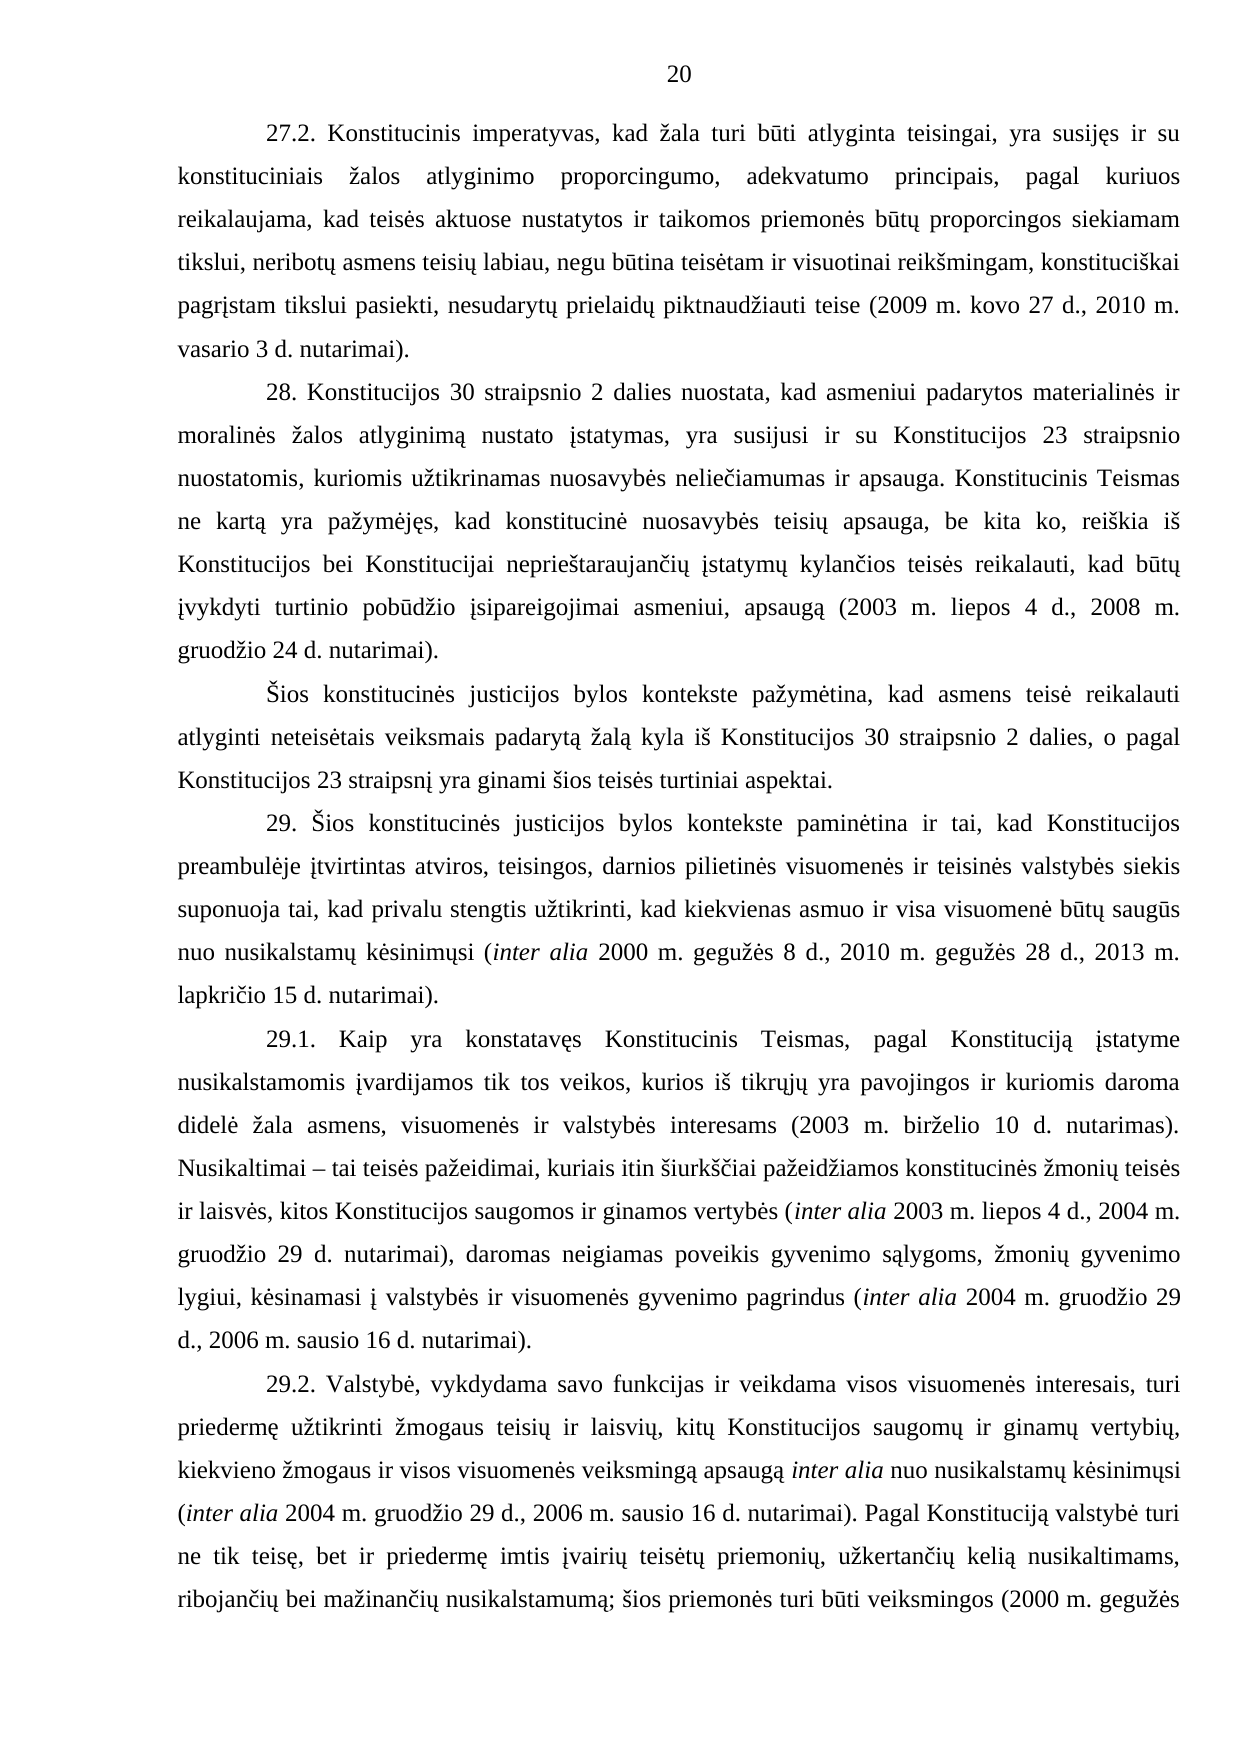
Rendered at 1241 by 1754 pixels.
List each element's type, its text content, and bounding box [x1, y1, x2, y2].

text 28. Konstitucijos 30 straipsnio 2 dalies nuostata, kad asmeniui padarytos materialinės ir moralinės žalos atlyginimą nustato įstatymas, yra susijusi ir su Konstitucijos 23 straipsnio nuostatomis, kuriomis užtikrinamas nuosavybės neliečiamumas ir apsauga. Konstitucinis Teismas ne kartą yra pažymėjęs, kad konstitucinė nuosavybės teisių apsauga, be kita ko, reiškia iš Konstitucijos bei Konstitucijai neprieštaraujančių įstatymų kylančios teisės reikalauti, kad būtų įvykdyti turtinio pobūdžio įsipareigojimai asmeniui, apsaugą (2003 m. liepos 4 d., 2008 m. gruodžio 24 d. nutarimai). [177, 377, 1181, 664]
text 29.2. Valstybė, vykdydama savo funkcijas ir veikdama visos visuomenės interesais, turi priedermę užtikrinti žmogaus teisių ir laisvių, kitų Konstitucijos saugomų ir ginamų vertybių, kiekvieno žmogaus ir visos visuomenės veiksmingą apsaugą inter alia nuo nusikalstamų kėsinimųsi (inter alia 2004 m. gruodžio 29 d., 2006 m. sausio 16 d. nutarimai). Pagal Konstituciją valstybė turi ne tik teisę, bet ir priedermę imtis įvairių teisėtų priemonių, užkertančių kelią nusikaltimams, ribojančių bei mažinančių nusikalstamumą; šios priemonės turi būti veiksmingos (2000 m. gegužės [177, 1369, 1181, 1613]
text Šios konstitucinės justicijos bylos kontekste pažymėtina, kad asmens teisė reikalauti atlyginti neteisėtais veiksmais padarytą žalą kyla iš Konstitucijos 30 straipsnio 2 dalies, o pagal Konstitucijos 23 straipsnį yra ginami šios teisės turtiniai aspektai. [177, 679, 1181, 794]
text 27.2. Konstitucinis imperatyvas, kad žala turi būti atlyginta teisingai, yra susijęs ir su konstituciniais žalos atlyginimo proporcingumo, adekvatumo principais, pagal kuriuos reikalaujama, kad teisės aktuose nustatytos ir taikomos priemonės būtų proporcingos siekiamam tikslui, neribotų asmens teisių labiau, negu būtina teisėtam ir visuotinai reikšmingam, konstituciškai pagrįstam tikslui pasiekti, nesudarytų prielaidų piktnaudžiauti teise (2009 m. kovo 27 d., 2010 m. vasario 3 d. nutarimai). [177, 118, 1181, 362]
text 29.1. Kaip yra konstatavęs Konstitucinis Teismas, pagal Konstituciją įstatyme nusikalstamomis įvardijamos tik tos veikos, kurios iš tikrųjų yra pavojingos ir kuriomis daroma didelė žala asmens, visuomenės ir valstybės interesams (2003 m. birželio 10 d. nutarimas). Nusikaltimai – tai teisės pažeidimai, kuriais itin šiurkščiai pažeidžiamos konstitucinės žmonių teisės ir laisvės, kitos Konstitucijos saugomos ir ginamos vertybės (inter alia 2003 m. liepos 4 d., 2004 m. gruodžio 29 d. nutarimai), daromas neigiamas poveikis gyvenimo sąlygoms, žmonių gyvenimo lygiui, kėsinamasi į valstybės ir visuomenės gyvenimo pagrindus (inter alia 2004 m. gruodžio 29 d., 2006 m. sausio 16 d. nutarimai). [177, 1024, 1181, 1354]
text 29. Šios konstitucinės justicijos bylos kontekste paminėtina ir tai, kad Konstitucijos preambulėje įtvirtintas atviros, teisingos, darnios pilietinės visuomenės ir teisinės valstybės siekis suponuoja tai, kad privalu stengtis užtikrinti, kad kiekvienas asmuo ir visa visuomenė būtų saugūs nuo nusikalstamų kėsinimųsi (inter alia 2000 m. gegužės 8 d., 2010 m. gegužės 28 d., 2013 m. lapkričio 15 d. nutarimai). [177, 808, 1181, 1009]
